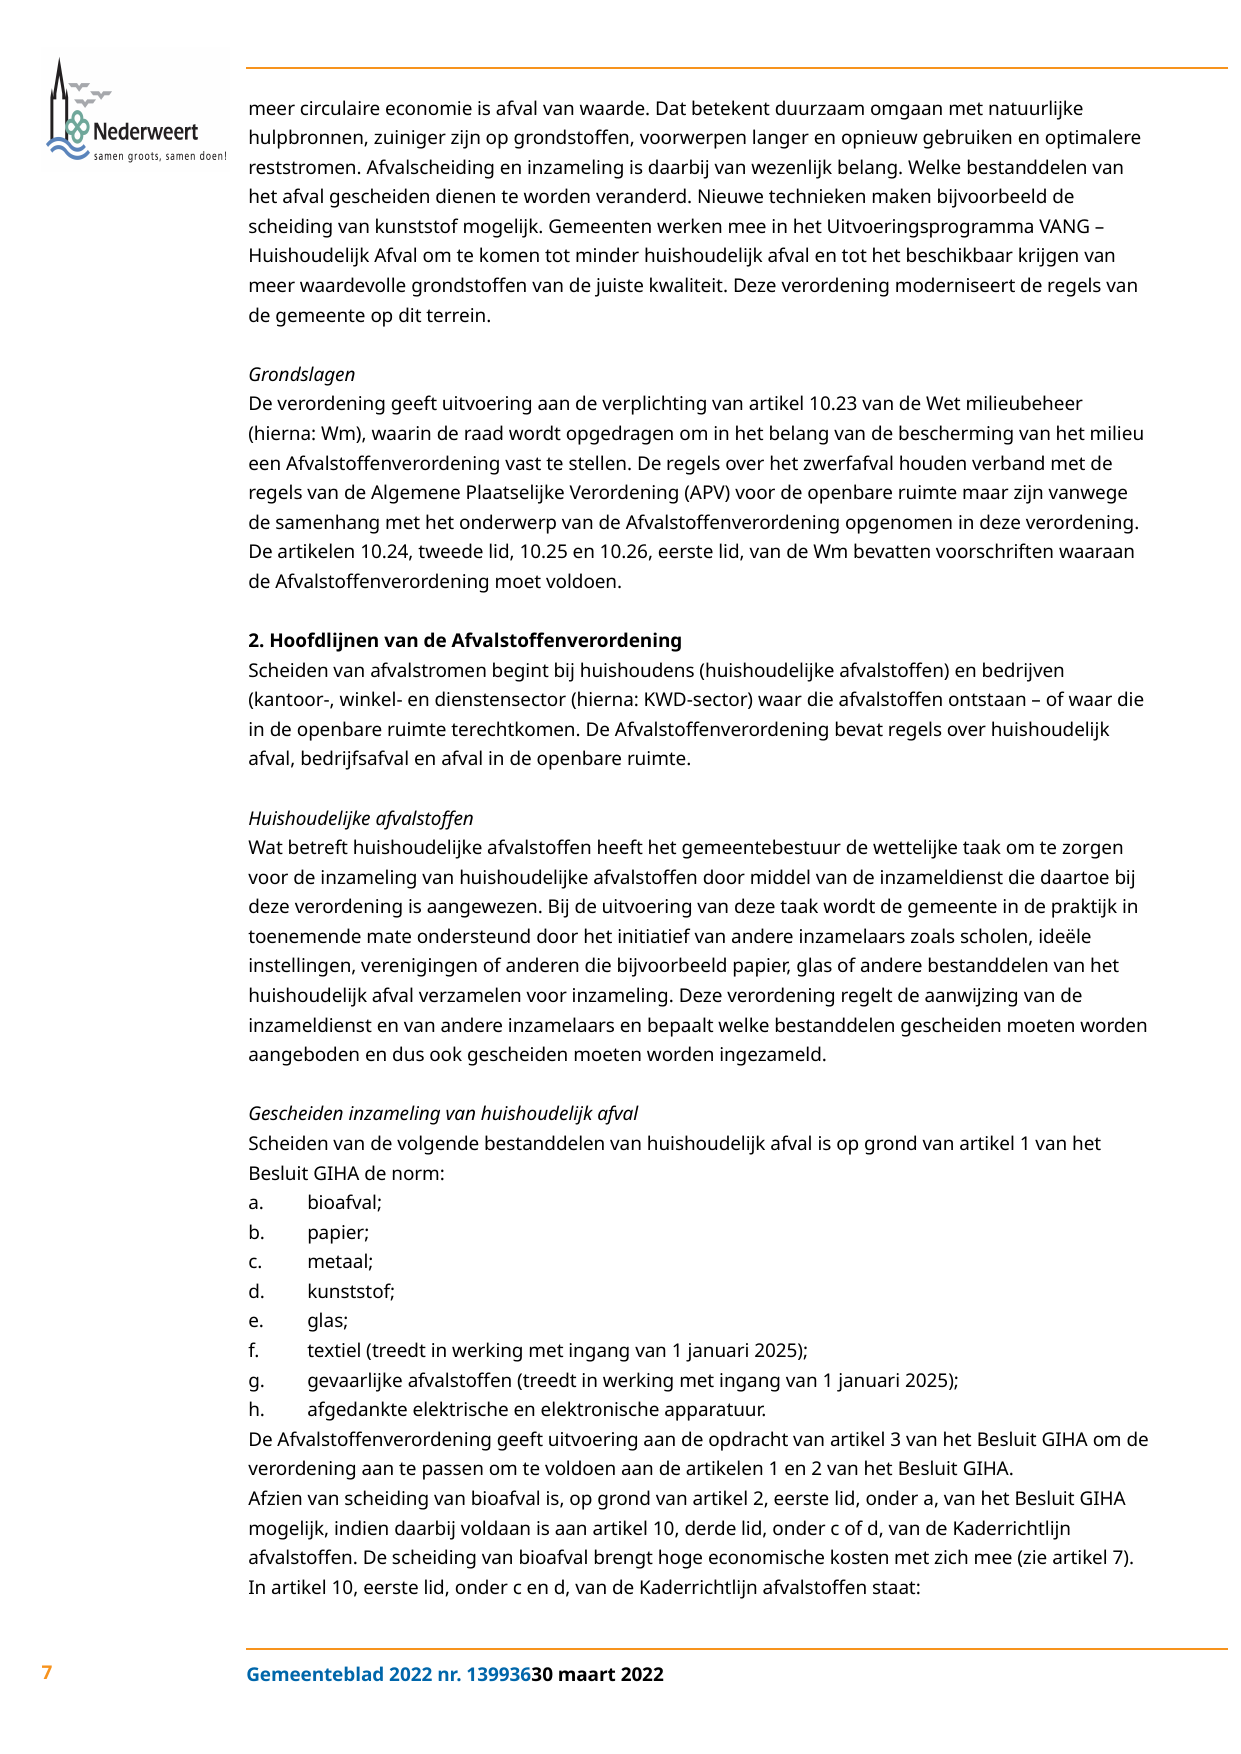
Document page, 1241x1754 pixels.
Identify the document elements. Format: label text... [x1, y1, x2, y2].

list glas; [248, 1308, 1152, 1333]
text 2. Hoofdlijnen van de Afvalstoffenverordening [248, 627, 1152, 653]
text Scheiden van de volgende bestanddelen van huishoudelijk afval is op grond van artikel 1 van het Besluit GIHA de norm: [248, 1130, 1152, 1186]
list metaal; [248, 1248, 1152, 1274]
text De verordening geeft uitvoering aan de verplichting van artikel 10.23 van de Wet milieubeheer (hierna: Wm), waarin de raad wordt opgedragen om in het belang van de bescherming van het milieu een Afvalstoffenverordening vast te stellen. De regels over het zwerfafval houden verband met de regels van de Algemene Plaatselijke Verordening (APV) voor de openbare ruimte maar zijn vanwege de samenhang met het onderwerp van de Afvalstoffenverordening opgenomen in deze verordening. De artikelen 10.24, tweede lid, 10.25 en 10.26, eerste lid, van de Wm bevatten voorschriften waaraan de Afvalstoffenverordening moet voldoen. [248, 391, 1152, 594]
text Scheiden van afvalstromen begint bij huishoudens (huishoudelijke afvalstoffen) en bedrijven (kantoor-, winkel- en dienstensector (hierna: KWD-sector) waar die afvalstoffen ontstaan – of waar die in de openbare ruimte terechtkomen. De Afvalstoffenverordening bevat regels over huishoudelijk afval, bedrijfsafval en afval in de openbare ruimte. [248, 657, 1152, 771]
list gevaarlijke afvalstoffen (treedt in werking met ingang van 1 januari 2025); [248, 1367, 1152, 1393]
text Grondslagen [248, 361, 1152, 387]
text meer circulaire economie is afval van waarde. Dat betekent duurzaam omgaan met natuurlijke hulpbronnen, zuiniger zijn op grondstoffen, voorwerpen langer en opnieuw gebruiken en optimalere reststromen. Afvalscheiding en inzameling is daarbij van wezenlijk belang. Welke bestanddelen van het afval gescheiden dienen te worden veranderd. Nieuwe technieken maken bijvoorbeeld de scheiding van kunststof mogelijk. Gemeenten werken mee in het Uitvoeringsprogramma VANG – Huishoudelijk Afval om te komen tot minder huishoudelijk afval en tot het beschikbaar krijgen van meer waardevolle grondstoffen van de juiste kwaliteit. Deze verordening moderniseert de regels van de gemeente op dit terrein. [248, 95, 1152, 328]
list bioafval; [248, 1189, 1152, 1215]
text Wat betreft huishoudelijke afvalstoffen heeft het gemeentebestuur de wettelijke taak om te zorgen voor de inzameling van huishoudelijke afvalstoffen door middel van de inzameldienst die daartoe bij deze verordening is aangewezen. Bij de uitvoering van deze taak wordt de gemeente in de praktijk in toenemende mate ondersteund door het initiatief van andere inzamelaars zoals scholen, ideële instellingen, verenigingen of anderen die bijvoorbeeld papier, glas of andere bestanddelen van het huishoudelijk afval verzamelen voor inzameling. Deze verordening regelt de aanwijzing van de inzameldienst en van andere inzamelaars en bepaalt welke bestanddelen gescheiden moeten worden aangeboden en dus ook gescheiden moeten worden ingezameld. [248, 834, 1152, 1067]
list papier; [248, 1219, 1152, 1245]
text De Afvalstoffenverordening geeft uitvoering aan de opdracht van artikel 3 van het Besluit GIHA om de verordening aan te passen om te voldoen aan de artikelen 1 en 2 van het Besluit GIHA. [248, 1426, 1152, 1481]
list kunststof; [248, 1278, 1152, 1304]
list textiel (treedt in werking met ingang van 1 januari 2025); [248, 1337, 1152, 1363]
list afgedankte elektrische en elektronische apparatuur. [248, 1396, 1152, 1422]
picture [41, 47, 231, 172]
text Afzien van scheiding van bioafval is, op grond van artikel 2, eerste lid, onder a, van het Besluit GIHA mogelijk, indien daarbij voldaan is aan artikel 10, derde lid, onder c of d, van de Kaderrichtlijn afvalstoffen. De scheiding van bioafval brengt hoge economische kosten met zich mee (zie artikel 7). In artikel 10, eerste lid, onder c en d, van de Kaderrichtlijn afvalstoffen staat: [248, 1485, 1152, 1600]
text Gescheiden inzameling van huishoudelijk afval [248, 1101, 1152, 1126]
text Huishoudelijke afvalstoffen [248, 805, 1152, 831]
